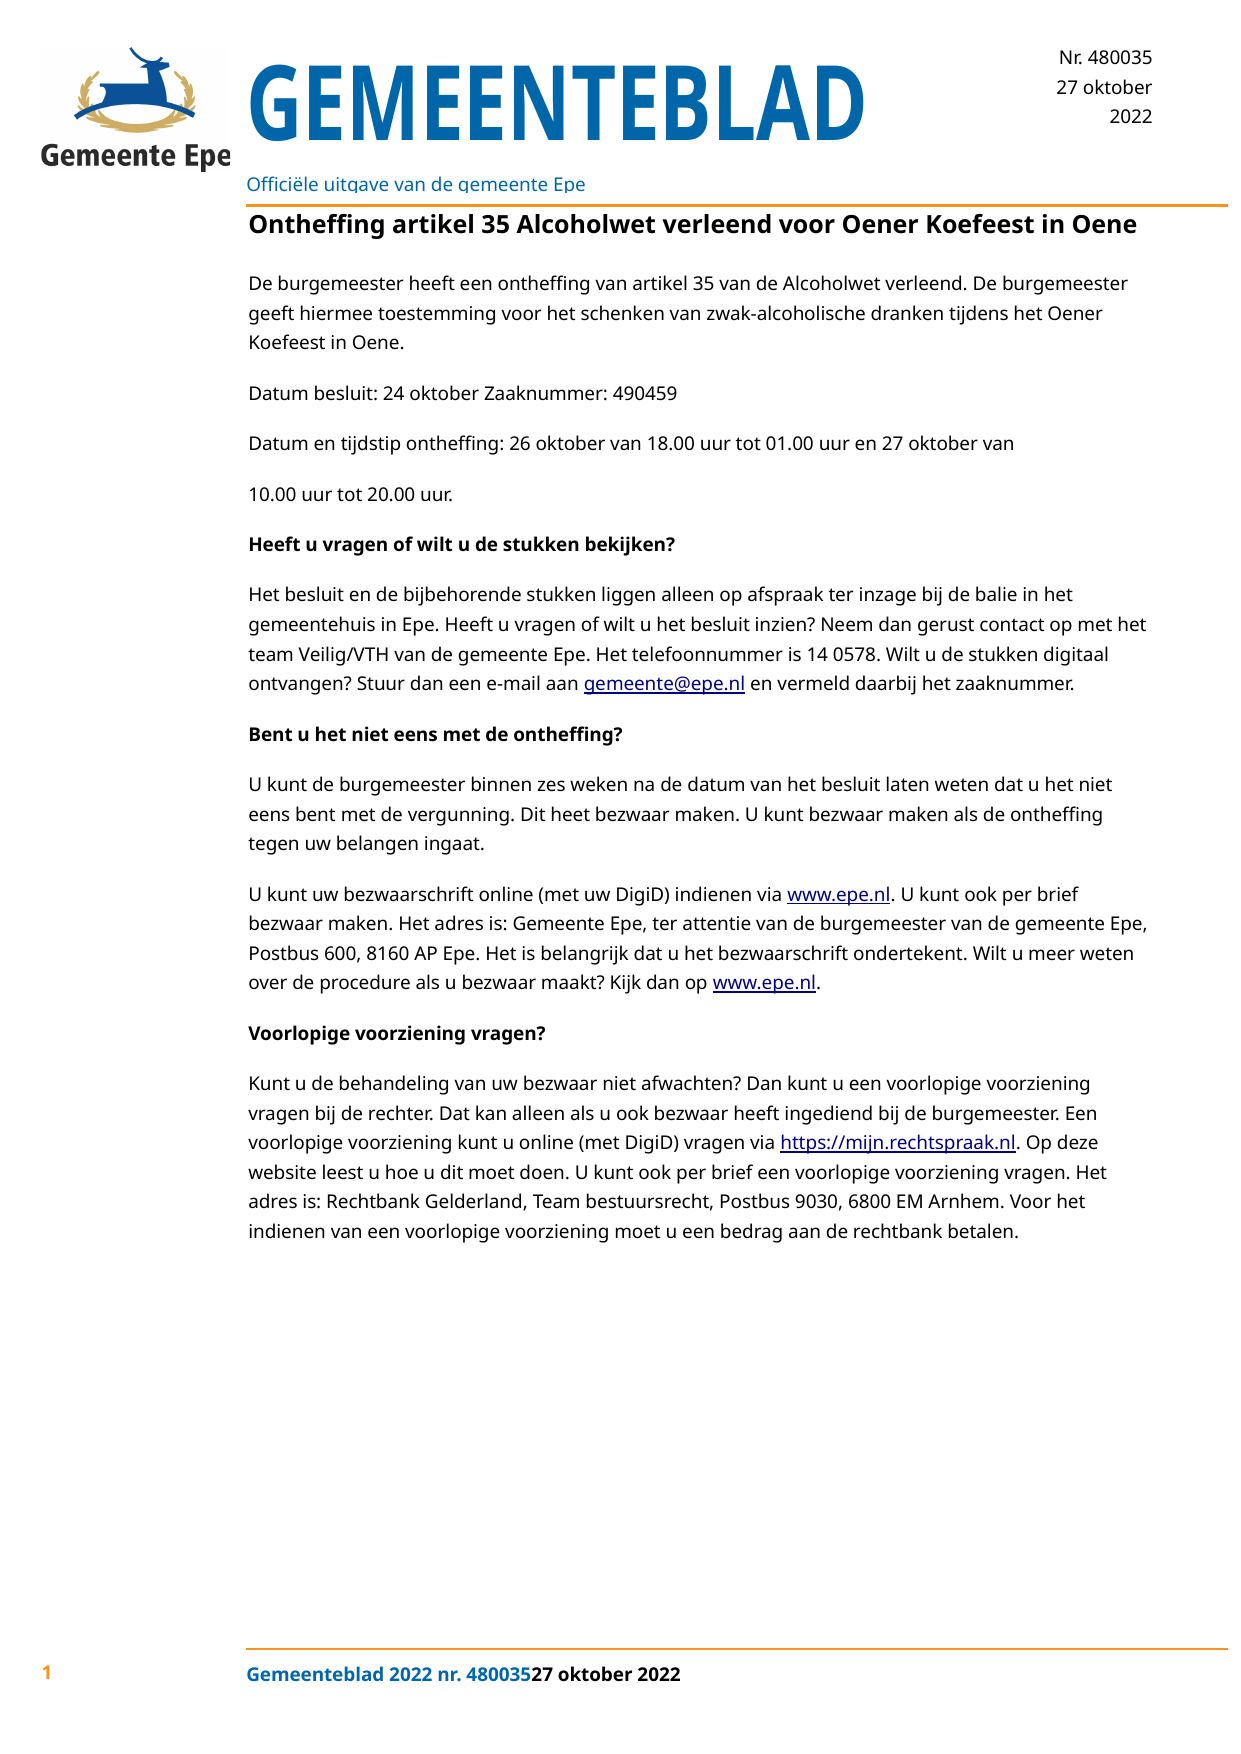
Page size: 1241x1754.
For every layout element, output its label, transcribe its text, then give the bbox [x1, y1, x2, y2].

text Kunt u de behandeling van uw bezwaar niet afwachten? Dan kunt u een voorlopige voorziening vragen bij de rechter. Dat kan alleen als u ook bezwaar heeft ingediend bij de burgemeester. Een voorlopige voorziening kunt u online (met DigiD) vragen via https://mijn.rechtspraak.nl. Op deze website leest u hoe u dit moet doen. U kunt ook per brief een voorlopige voorziening vragen. Het adres is: Rechtbank Gelderland, Team bestuursrecht, Postbus 9030, 6800 EM Arnhem. Voor het indienen van een voorlopige voorziening moet u een bedrag aan de rechtbank betalen. [248, 1070, 1152, 1244]
text Datum besluit: 24 oktober Zaaknummer: 490459 [248, 380, 1152, 406]
text Bent u het niet eens met de ontheffing? [248, 721, 1152, 746]
text U kunt de burgemeester binnen zes weken na de datum van het besluit laten weten dat u het niet eens bent met de vergunning. Dit heet bezwaar maken. U kunt bezwaar maken als de ontheffing tegen uw belangen ingaat. [248, 771, 1152, 856]
text U kunt uw bezwaarschrift online (met uw DigiD) indienen via www.epe.nl. U kunt ook per brief bezwaar maken. Het adres is: Gemeente Epe, ter attentie van de burgemeester van de gemeente Epe, Postbus 600, 8160 AP Epe. Het is belangrijk dat u het bezwaarschrift ondertekent. Wilt u meer weten over de procedure als u bezwaar maakt? Kijk dan op www.epe.nl. [248, 881, 1152, 995]
text Heeft u vragen of wilt u de stukken bekijken? [248, 531, 1152, 557]
text Voorlopige voorziening vragen? [248, 1020, 1152, 1046]
text De burgemeester heeft een ontheffing van artikel 35 van de Alcoholwet verleend. De burgemeester geeft hiermee toestemming voor het schenken van zwak-alcoholische dranken tijdens het Oener Koefeest in Oene. [248, 270, 1152, 355]
picture [41, 47, 231, 172]
text Datum en tijdstip ontheffing: 26 oktober van 18.00 uur tot 01.00 uur en 27 oktober van [248, 430, 1152, 456]
text Ontheffing artikel 35 Alcoholwet verleend voor Oener Koefeest in Oene [248, 207, 1152, 241]
text 10.00 uur tot 20.00 uur. [248, 481, 1152, 506]
text Het besluit en de bijbehorende stukken liggen alleen op afspraak ter inzage bij de balie in het gemeentehuis in Epe. Heeft u vragen of wilt u het besluit inzien? Neem dan gerust contact op met het team Veilig/VTH van de gemeente Epe. Het telefoonnummer is 14 0578. Wilt u de stukken digitaal ontvangen? Stuur dan een e-mail aan gemeente@epe.nl en vermeld daarbij het zaaknummer. [248, 582, 1152, 696]
